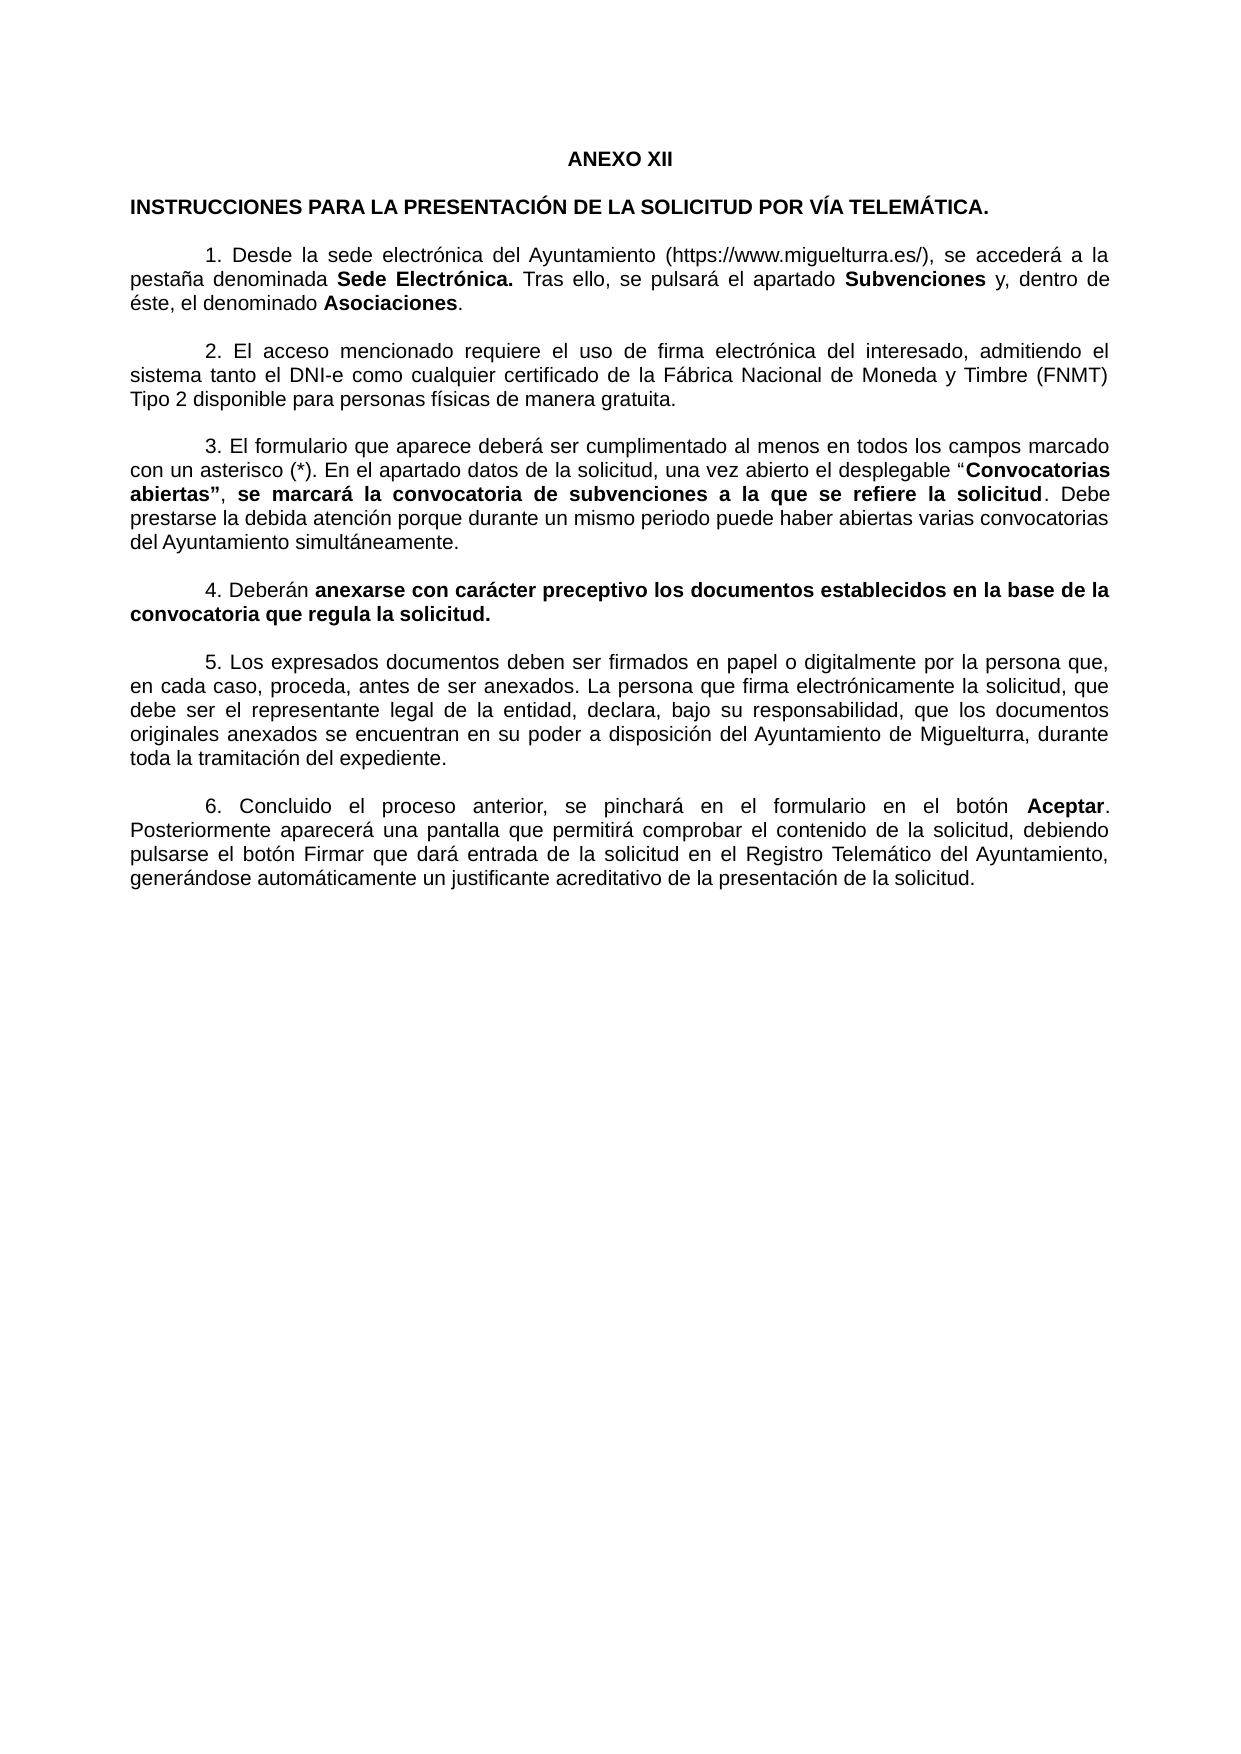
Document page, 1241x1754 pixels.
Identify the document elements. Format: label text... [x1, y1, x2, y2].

text 1. Desde la sede electrónica del Ayuntamiento (https://www.miguelturra.es/), se accederá a la pestaña denominada Sede Electrónica. Tras ello, se pulsará el apartado Subvenciones y, dentro de éste, el denominado Asociaciones. [130, 243, 1110, 314]
text ANEXO XII [130, 147, 1110, 171]
text 3. El formulario que aparece deberá ser cumplimentado al menos en todos los campos marcado con un asterisco (*). En el apartado datos de la solicitud, una vez abierto el desplegable “Convocatorias abiertas”, se marcará la convocatoria de subvenciones a la que se refiere la solicitud. Debe prestarse la debida atención porque durante un mismo periodo puede haber abiertas varias convocatorias del Ayuntamiento simultáneamente. [130, 434, 1110, 554]
text 6. Concluido el proceso anterior, se pinchará en el formulario en el botón Aceptar. Posteriormente aparecerá una pantalla que permitirá comprobar el contenido de la solicitud, debiendo pulsarse el botón Firmar que dará entrada de la solicitud en el Registro Telemático del Ayuntamiento, generándose automáticamente un justificante acreditativo de la presentación de la solicitud. [130, 794, 1110, 889]
text INSTRUCCIONES PARA LA PRESENTACIÓN DE LA SOLICITUD POR VÍA TELEMÁTICA. [130, 195, 1110, 219]
text 2. El acceso mencionado requiere el uso de firma electrónica del interesado, admitiendo el sistema tanto el DNI-e como cualquier certificado de la Fábrica Nacional de Moneda y Timbre (FNMT) Tipo 2 disponible para personas físicas de manera gratuita. [130, 338, 1110, 410]
text 4. Deberán anexarse con carácter preceptivo los documentos establecidos en la base de la convocatoria que regula la solicitud. [130, 578, 1110, 626]
text 5. Los expresados documentos deben ser firmados en papel o digitalmente por la persona que, en cada caso, proceda, antes de ser anexados. La persona que firma electrónicamente la solicitud, que debe ser el representante legal de la entidad, declara, bajo su responsabilidad, que los documentos originales anexados se encuentran en su poder a disposición del Ayuntamiento de Miguelturra, durante toda la tramitación del expediente. [130, 650, 1110, 770]
